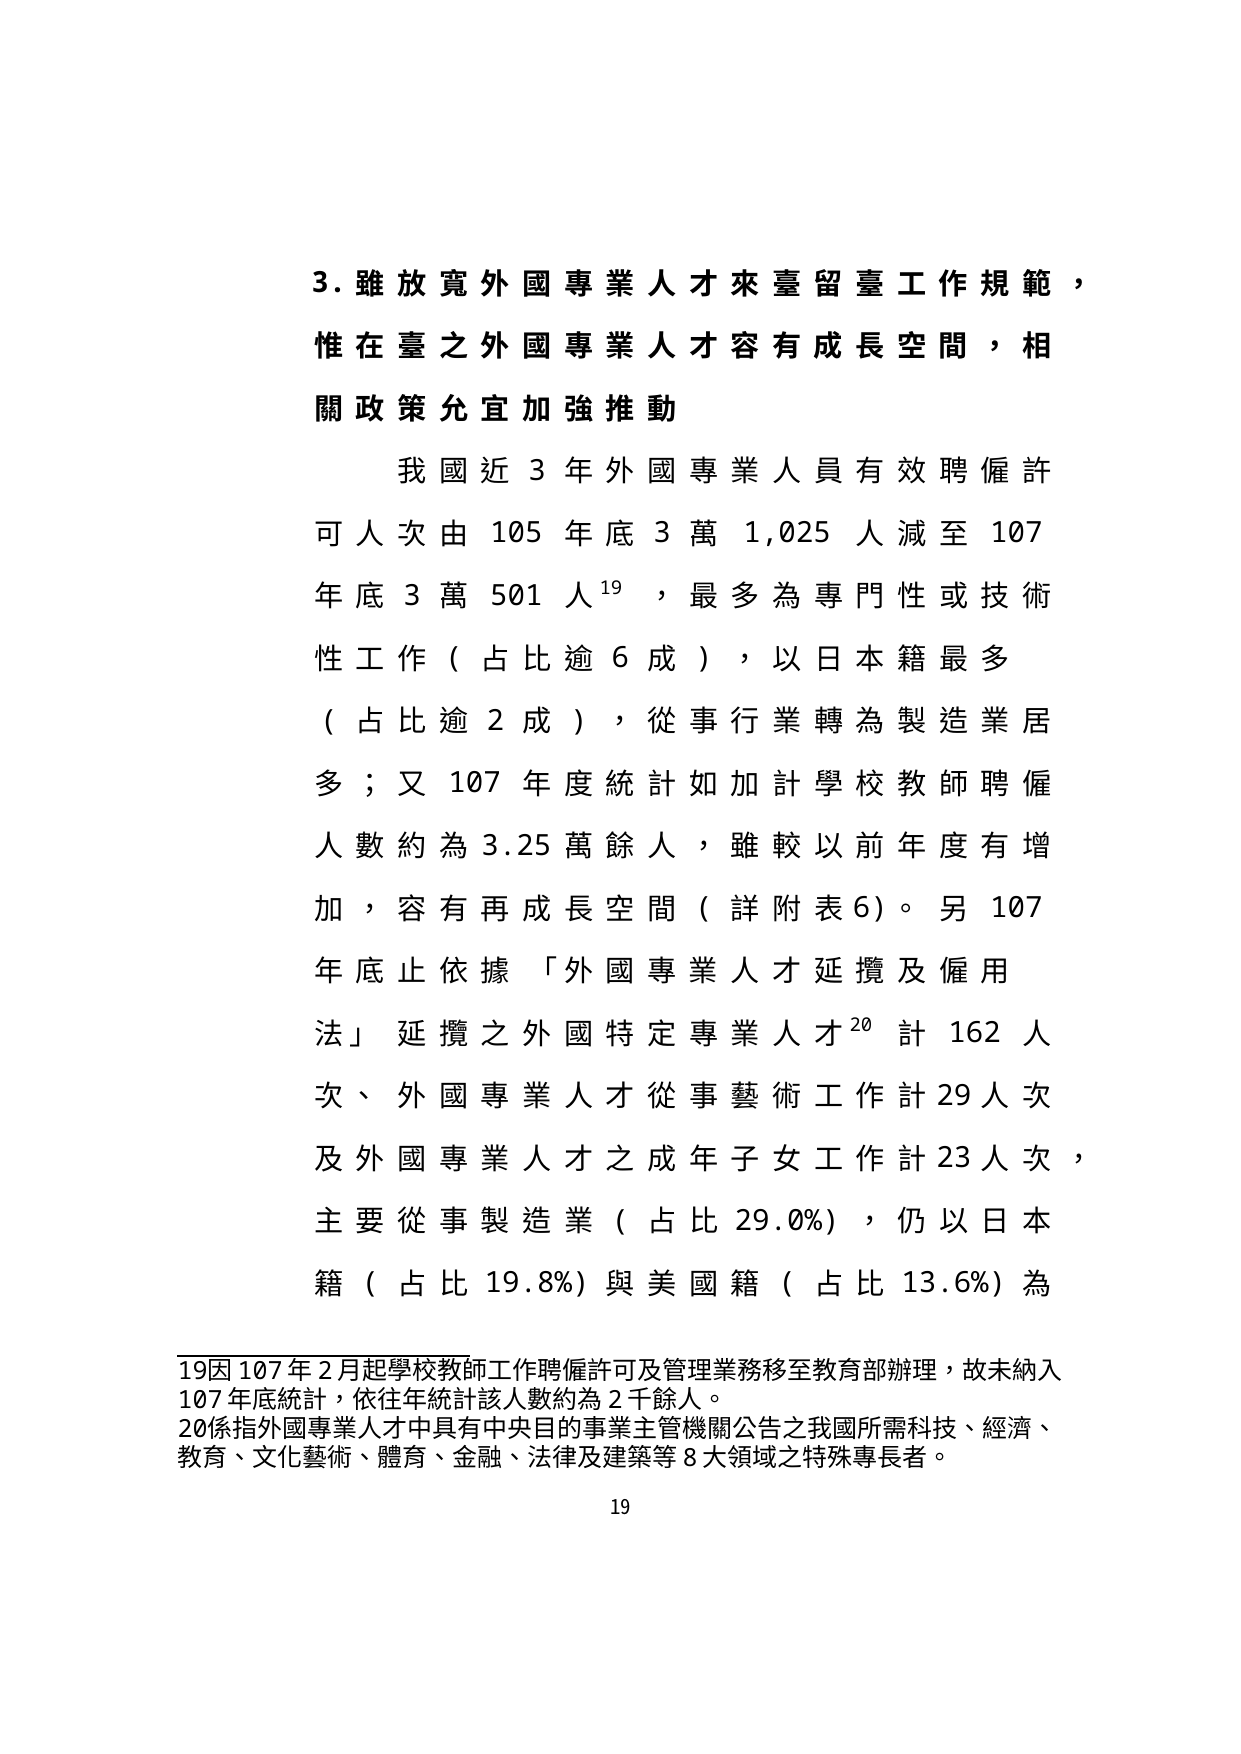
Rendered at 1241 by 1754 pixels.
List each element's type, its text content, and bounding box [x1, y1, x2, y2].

text 3.雖放寬外國專業人才來臺留臺工作規範，惟在臺之外國專業人才容有成長空間，相關政策允宜加強推動 [271, 240, 1058, 427]
text 係指外國專業人才中具有中央目的事業主管機關公告之我國所需科技、經濟、教育、文化藝術、體育、金融、法律及建築等8大領域之特殊專長者。 [177, 1414, 1063, 1473]
text 我國近3年外國專業人員有效聘僱許可人次由105年底3萬1,025人減至107年底3萬501人，最多為專門性或技術性工作(占比逾6成)，以日本籍最多(占比逾2成)，從事行業轉為製造業居多；又107年度統計如加計學校教師聘僱人數約為3.25萬餘人，雖較以前年度有增加，容有再成長空間(詳附表6)。另107年底止依據「外國專業人才延攬及僱用法」延攬之外國特定專業人才計162人次、外國專業人才從事藝術工作計29人次及外國專業人才之成年子女工作計23人次，主要從事製造業(占比29.0%)，仍以日本籍(占比19.8%)與美國籍(占比13.6%)為多，雖放寬外國專業人才來臺留臺工作規範，惟在臺工作之外國專業人才容有成長空間，相關政策仍有待加強推動。 [301, 427, 1058, 1302]
text 因107年2月起學校教師工作聘僱許可及管理業務移至教育部辦理，故未納入107年底統計，依往年統計該人數約為2千餘人。 [177, 1356, 1063, 1414]
